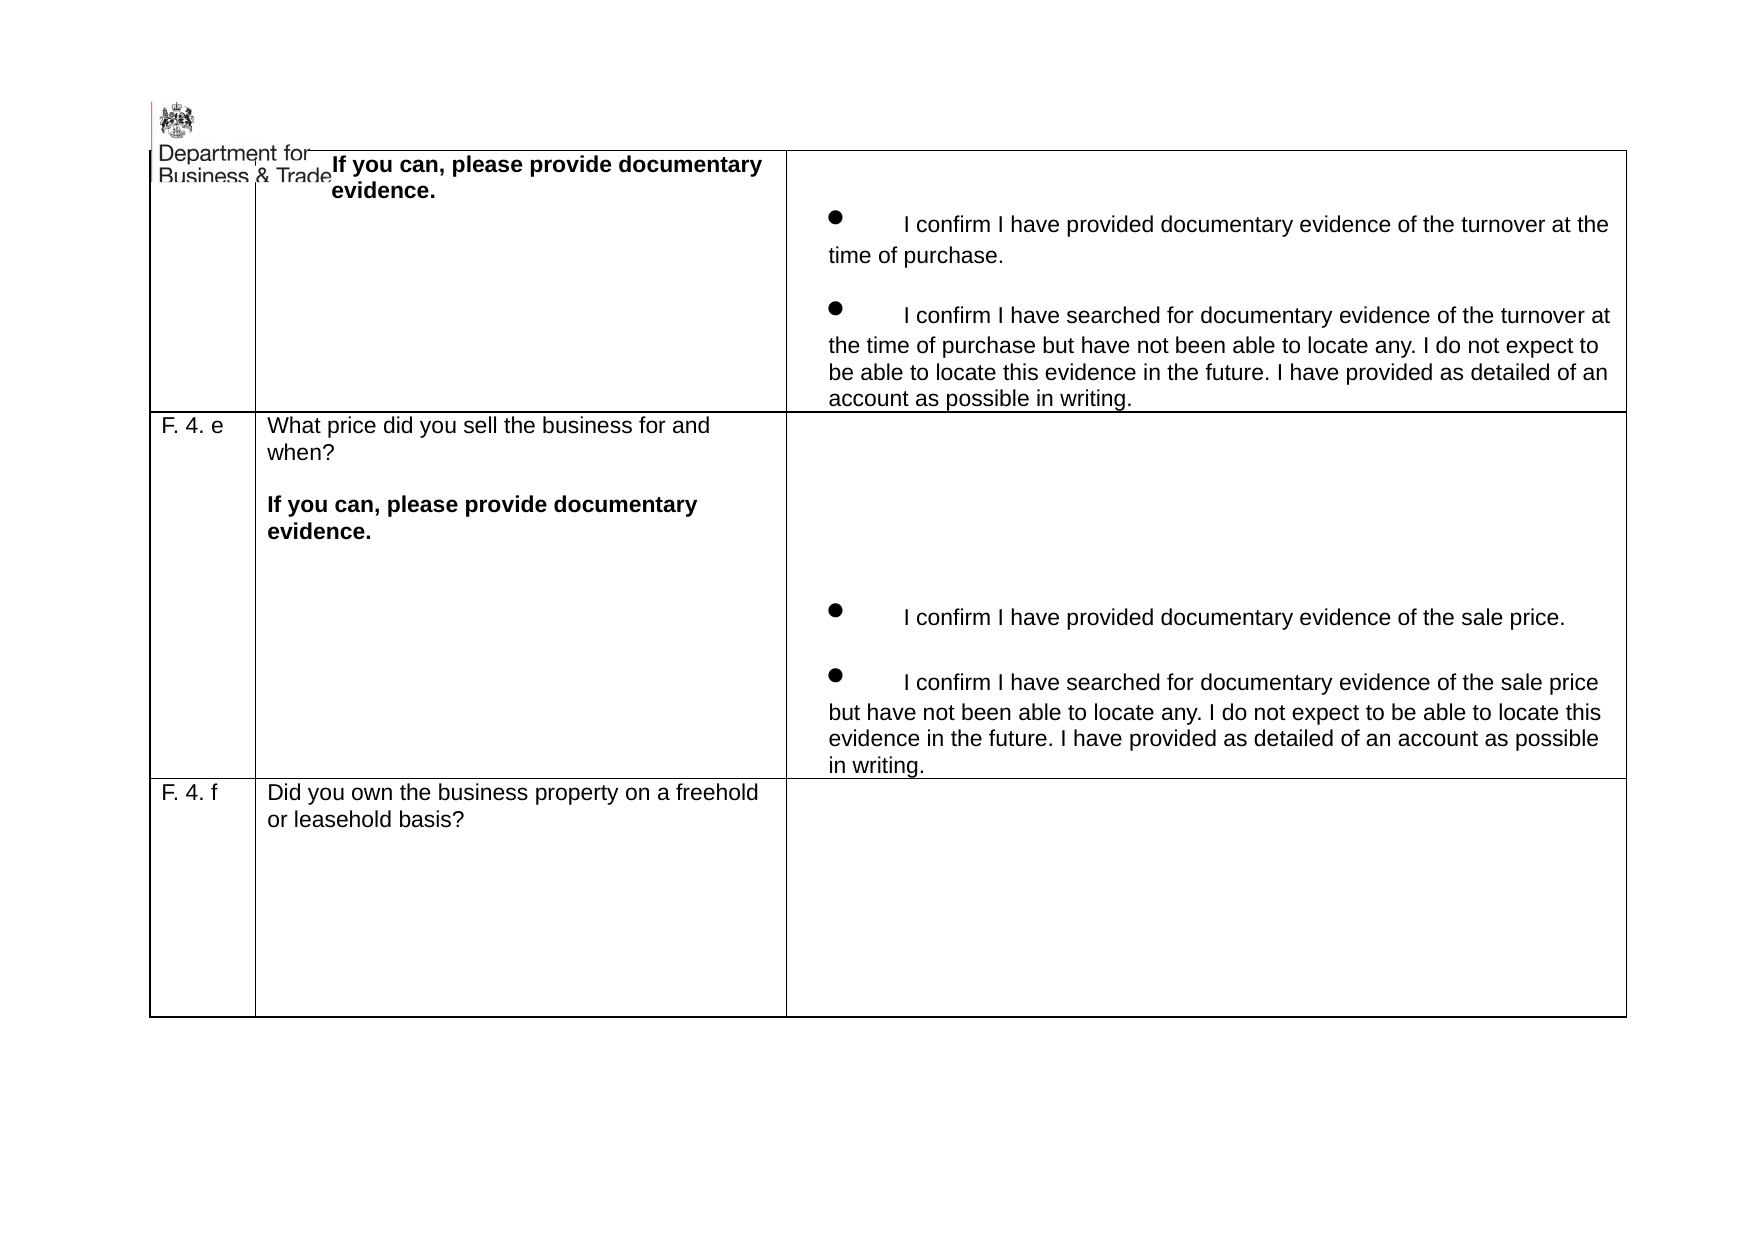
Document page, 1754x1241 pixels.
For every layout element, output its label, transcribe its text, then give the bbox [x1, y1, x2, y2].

table_cell I confirm I have provided documentary evidence of the turnover at the time of purchase. I confirm I have searched for documentary evidence of the turnover at the time of purchase but have not been able to locate any. I do not expect to be able to locate this evidence in the future. I have provided as detailed of an account as possible in writing. [787, 151, 1626, 411]
table_cell If you can, please provide documentary evidence. [256, 151, 786, 411]
table_cell [190, 161, 255, 165]
table_cell F. 4. f [151, 779, 255, 1016]
table_cell [151, 183, 255, 411]
table_cell I confirm I have provided documentary evidence of the sale price. I confirm I have searched for documentary evidence of the sale price but have not been able to locate any. I do not expect to be able to locate this evidence in the future. I have provided as detailed of an account as possible in writing. [787, 413, 1626, 778]
table_cell [787, 779, 1626, 1016]
table_cell F. 4. e [151, 413, 255, 778]
table_cell What price did you sell the business for and when? If you can, please provide documentary evidence. [256, 413, 786, 778]
table_cell Did you own the business property on a freehold or leasehold basis? [256, 779, 786, 1016]
